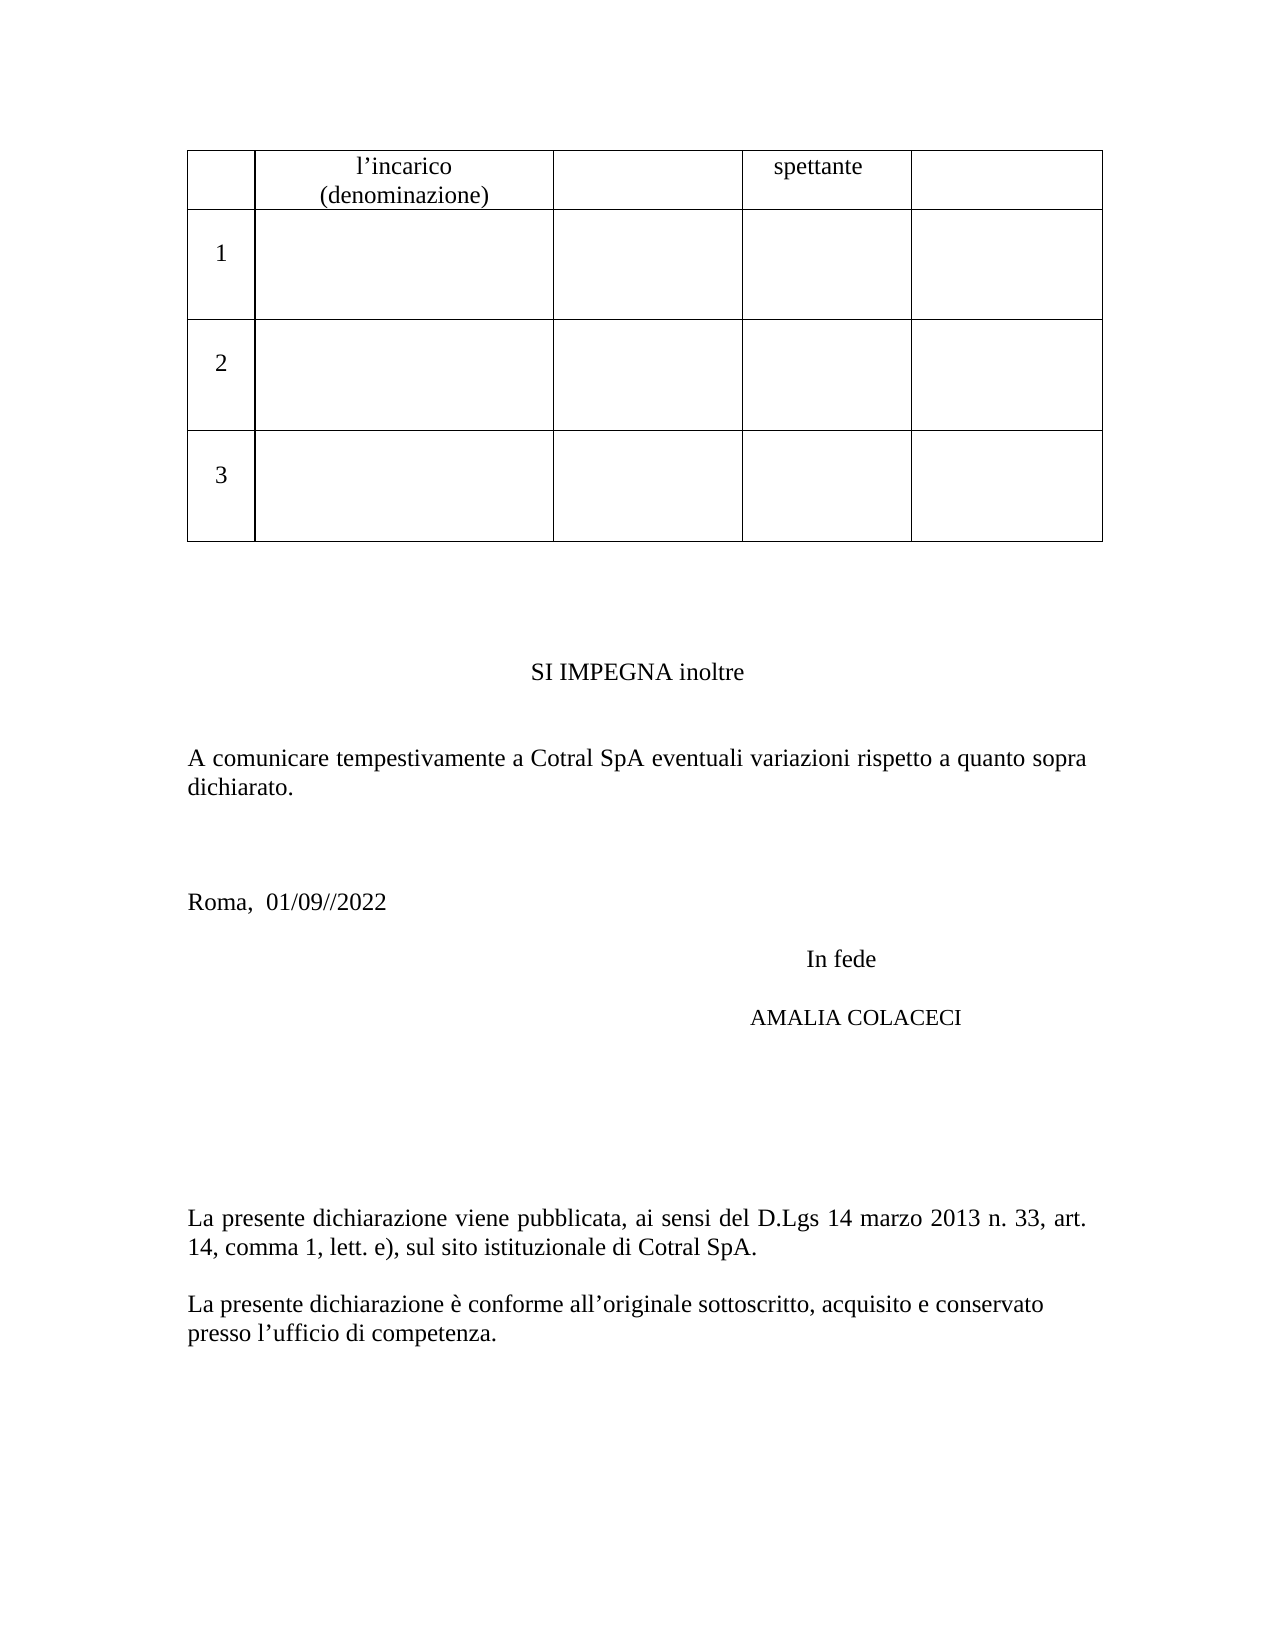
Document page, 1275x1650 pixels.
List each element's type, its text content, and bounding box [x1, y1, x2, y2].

table_cell [554, 210, 742, 318]
table_header spettante [743, 151, 911, 208]
table_cell [256, 210, 553, 318]
table_cell [743, 210, 911, 318]
table_cell [554, 431, 742, 541]
text La presente dichiarazione viene pubblicata, ai sensi del D.Lgs 14 marzo 2013 n. 33, art. 14, comma 1, lett. e), sul sito istituzionale di Cotral SpA. [187, 1203, 1087, 1261]
table_cell [256, 431, 553, 541]
table_cell [912, 431, 1102, 541]
table_cell [554, 320, 742, 430]
table_cell 2 [188, 320, 254, 430]
table_cell 1 [188, 210, 254, 318]
text Roma, 01/09//2022 [187, 887, 1087, 916]
table_cell [743, 320, 911, 430]
text A comunicare tempestivamente a Cotral SpA eventuali variazioni rispetto a quanto sopra dichiarato. [187, 743, 1087, 801]
text AMALIA COLACECI [187, 1002, 1087, 1031]
table_cell [743, 431, 911, 541]
table_cell [256, 320, 553, 430]
text SI IMPEGNA inoltre [187, 657, 1087, 686]
text La presente dichiarazione è conforme all’originale sottoscritto, acquisito e conservato presso l’ufficio di competenza. [187, 1289, 1087, 1347]
table_header l’incarico (denominazione) [256, 151, 553, 208]
table_header [554, 151, 742, 208]
table_cell 3 [188, 431, 254, 541]
text In fede [187, 944, 1087, 973]
table_header [912, 151, 1102, 208]
table_cell [912, 320, 1102, 430]
table_cell [912, 210, 1102, 318]
table_header [188, 151, 254, 208]
